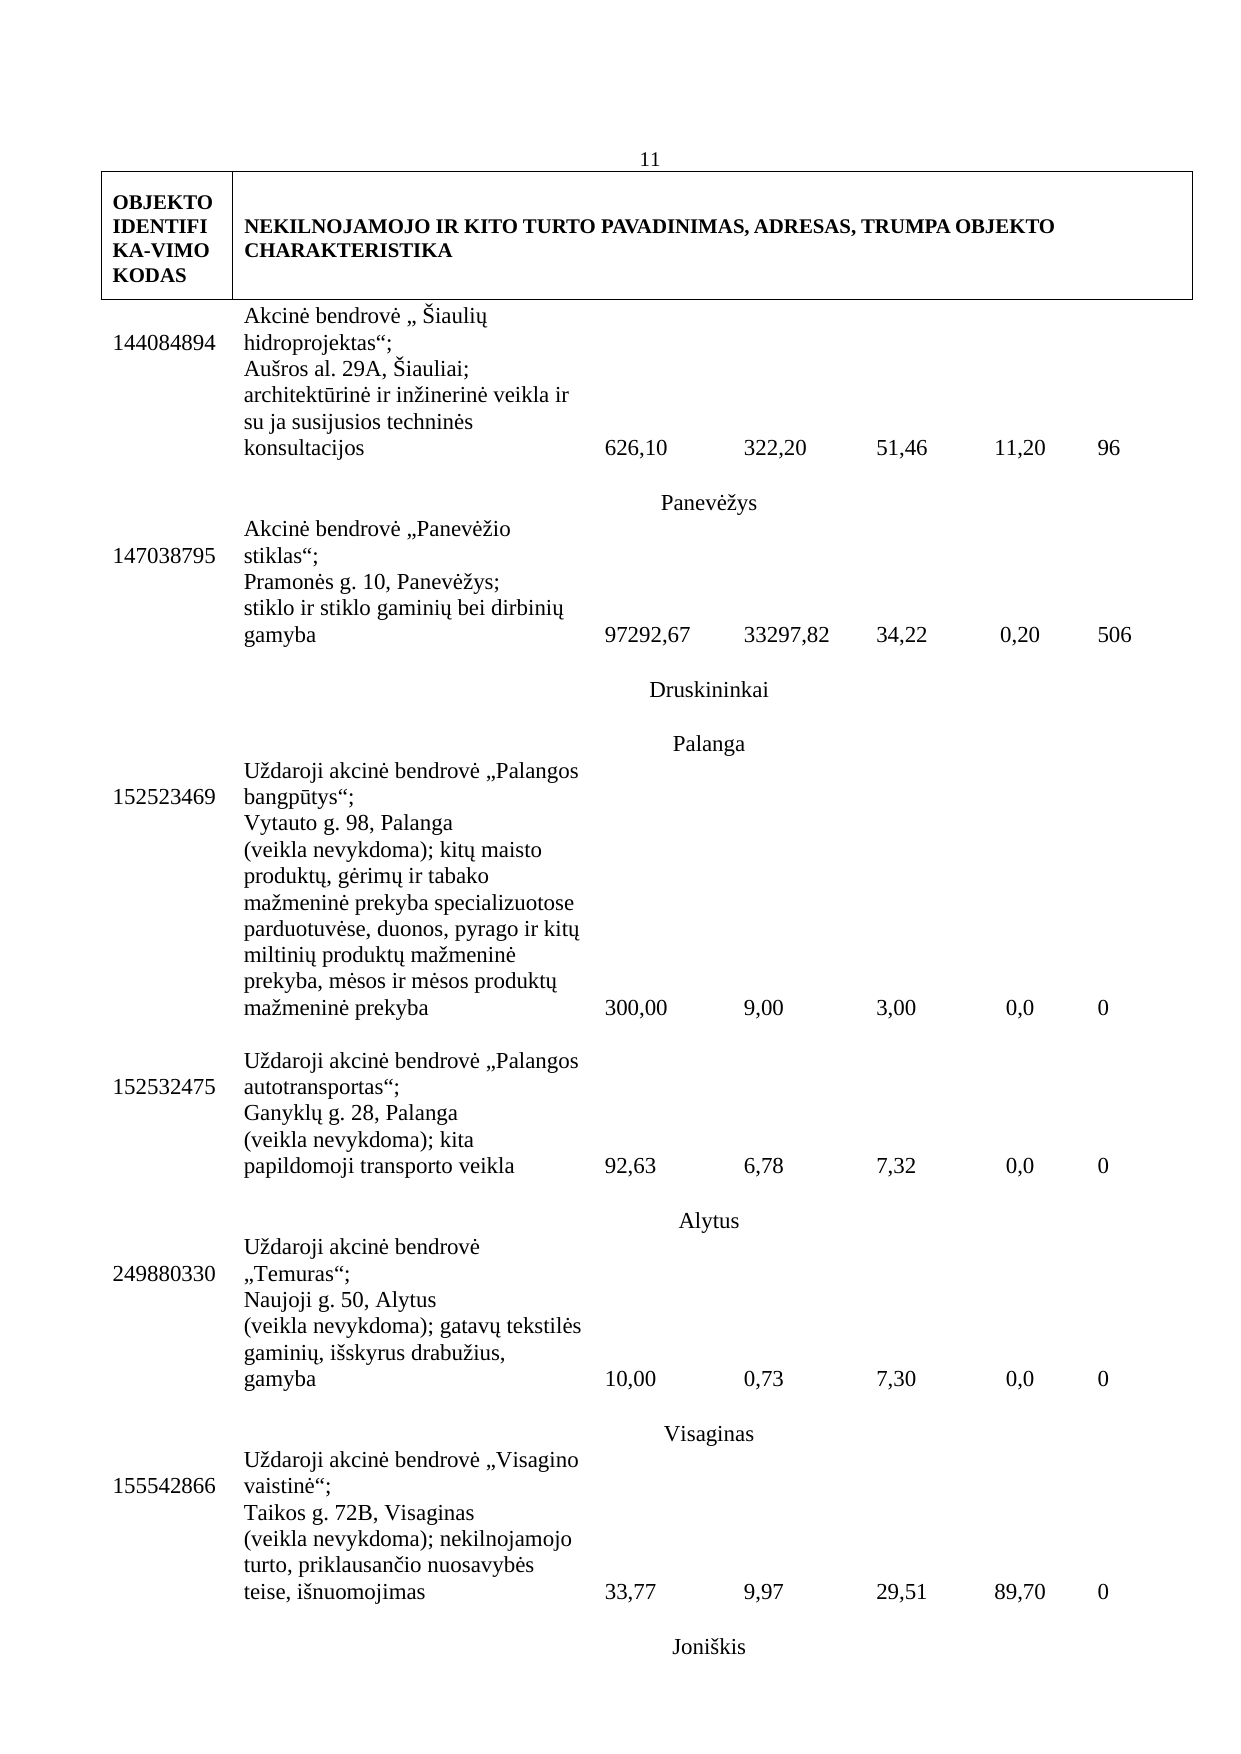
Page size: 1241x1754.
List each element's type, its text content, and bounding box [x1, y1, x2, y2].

table_cell 322,20 [733, 303, 865, 461]
table_cell 7,32 [865, 1047, 954, 1178]
table_cell 0 [1086, 1446, 1186, 1604]
table_cell 34,22 [865, 515, 954, 647]
table_cell [865, 461, 954, 487]
table_cell 51,46 [865, 303, 954, 461]
table_cell 152532475 [101, 1047, 232, 1178]
table_cell 92,63 [593, 1047, 732, 1178]
table_cell Akcinė bendrovė „ Šiaulių hidroprojektas“; Aušros al. 29A, Šiauliai; architektūrinė ir inžinerinė veikla ir su ja susijusios techninės konsultacijos [232, 303, 593, 461]
table_cell Uždaroji akcinė bendrovė „Palangos autotransportas“; Ganyklų g. 28, Palanga (veikla nevykdoma); kita papildomoji transporto veikla [232, 1047, 593, 1178]
table_cell 10,00 [593, 1233, 732, 1391]
table_cell 9,97 [733, 1446, 865, 1604]
table_cell 0,0 [954, 1047, 1086, 1178]
table_cell 6,78 [733, 1047, 865, 1178]
table_cell Panevėžys [232, 489, 1186, 515]
table_cell [1086, 461, 1186, 487]
table_cell [101, 1420, 232, 1446]
table_cell [232, 461, 593, 487]
table_cell [101, 1391, 1186, 1418]
table_cell [101, 1604, 1186, 1631]
table_cell [593, 461, 732, 487]
table_cell [101, 730, 232, 757]
table_cell 155542866 [101, 1446, 232, 1604]
table_cell 0,0 [954, 1233, 1086, 1391]
table_cell 0,20 [954, 515, 1086, 647]
table_cell [101, 1179, 1186, 1205]
table_cell Uždaroji akcinė bendrovė „Temuras“; Naujoji g. 50, Alytus (veikla nevykdoma); gatavų tekstilės gaminių, išskyrus drabužius, gamyba [232, 1233, 593, 1391]
table_cell 7,30 [865, 1233, 954, 1391]
table_cell [733, 461, 865, 487]
table_cell [101, 1207, 232, 1233]
table_cell 144084894 [101, 303, 232, 461]
table_cell [954, 461, 1086, 487]
table_cell 152523469 [101, 757, 232, 1020]
table_cell [101, 489, 232, 515]
table_cell Uždaroji akcinė bendrovė „Palangos bangpūtys“; Vytauto g. 98, Palanga (veikla nevykdoma); kitų maisto produktų, gėrimų ir tabako mažmeninė prekyba specializuotose parduotuvėse, duonos, pyrago ir kitų miltinių produktų mažmeninė prekyba, mėsos ir mėsos produktų mažmeninė prekyba [232, 757, 593, 1020]
table_cell Joniškis [232, 1633, 1186, 1659]
table_cell 0,73 [733, 1233, 865, 1391]
table_cell [101, 676, 232, 702]
table_cell [101, 647, 1186, 673]
table_cell [101, 1020, 1186, 1047]
table_cell 0,0 [954, 757, 1086, 1020]
table_cell 3,00 [865, 757, 954, 1020]
table_cell 249880330 [101, 1233, 232, 1391]
table_cell Palanga [232, 730, 1186, 757]
table_cell [101, 702, 1186, 728]
table_cell [101, 461, 232, 487]
table_cell 300,00 [593, 757, 732, 1020]
table_cell [101, 1633, 232, 1659]
table_cell 89,70 [954, 1446, 1086, 1604]
table_cell Uždaroji akcinė bendrovė „Visagino vaistinė“; Taikos g. 72B, Visaginas (veikla nevykdoma); nekilnojamojo turto, priklausančio nuosavybės teise, išnuomojimas [232, 1446, 593, 1604]
table_cell Druskininkai [232, 676, 1186, 702]
table_cell Akcinė bendrovė „Panevėžio stiklas“; Pramonės g. 10, Panevėžys; stiklo ir stiklo gaminių bei dirbinių gamyba [232, 515, 593, 647]
table_cell 626,10 [593, 303, 732, 461]
table_cell 9,00 [733, 757, 865, 1020]
table_cell 0 [1086, 1047, 1186, 1178]
table_cell 506 [1086, 515, 1186, 647]
table_cell 29,51 [865, 1446, 954, 1604]
table_cell 96 [1086, 303, 1186, 461]
table_cell 147038795 [101, 515, 232, 647]
table_cell 33297,82 [733, 515, 865, 647]
table_cell 0 [1086, 757, 1186, 1020]
table_cell 11,20 [954, 303, 1086, 461]
table_cell 97292,67 [593, 515, 732, 647]
table_cell 0 [1086, 1233, 1186, 1391]
table_cell 33,77 [593, 1446, 732, 1604]
table_cell Alytus [232, 1207, 1186, 1233]
table_cell Visaginas [232, 1420, 1186, 1446]
